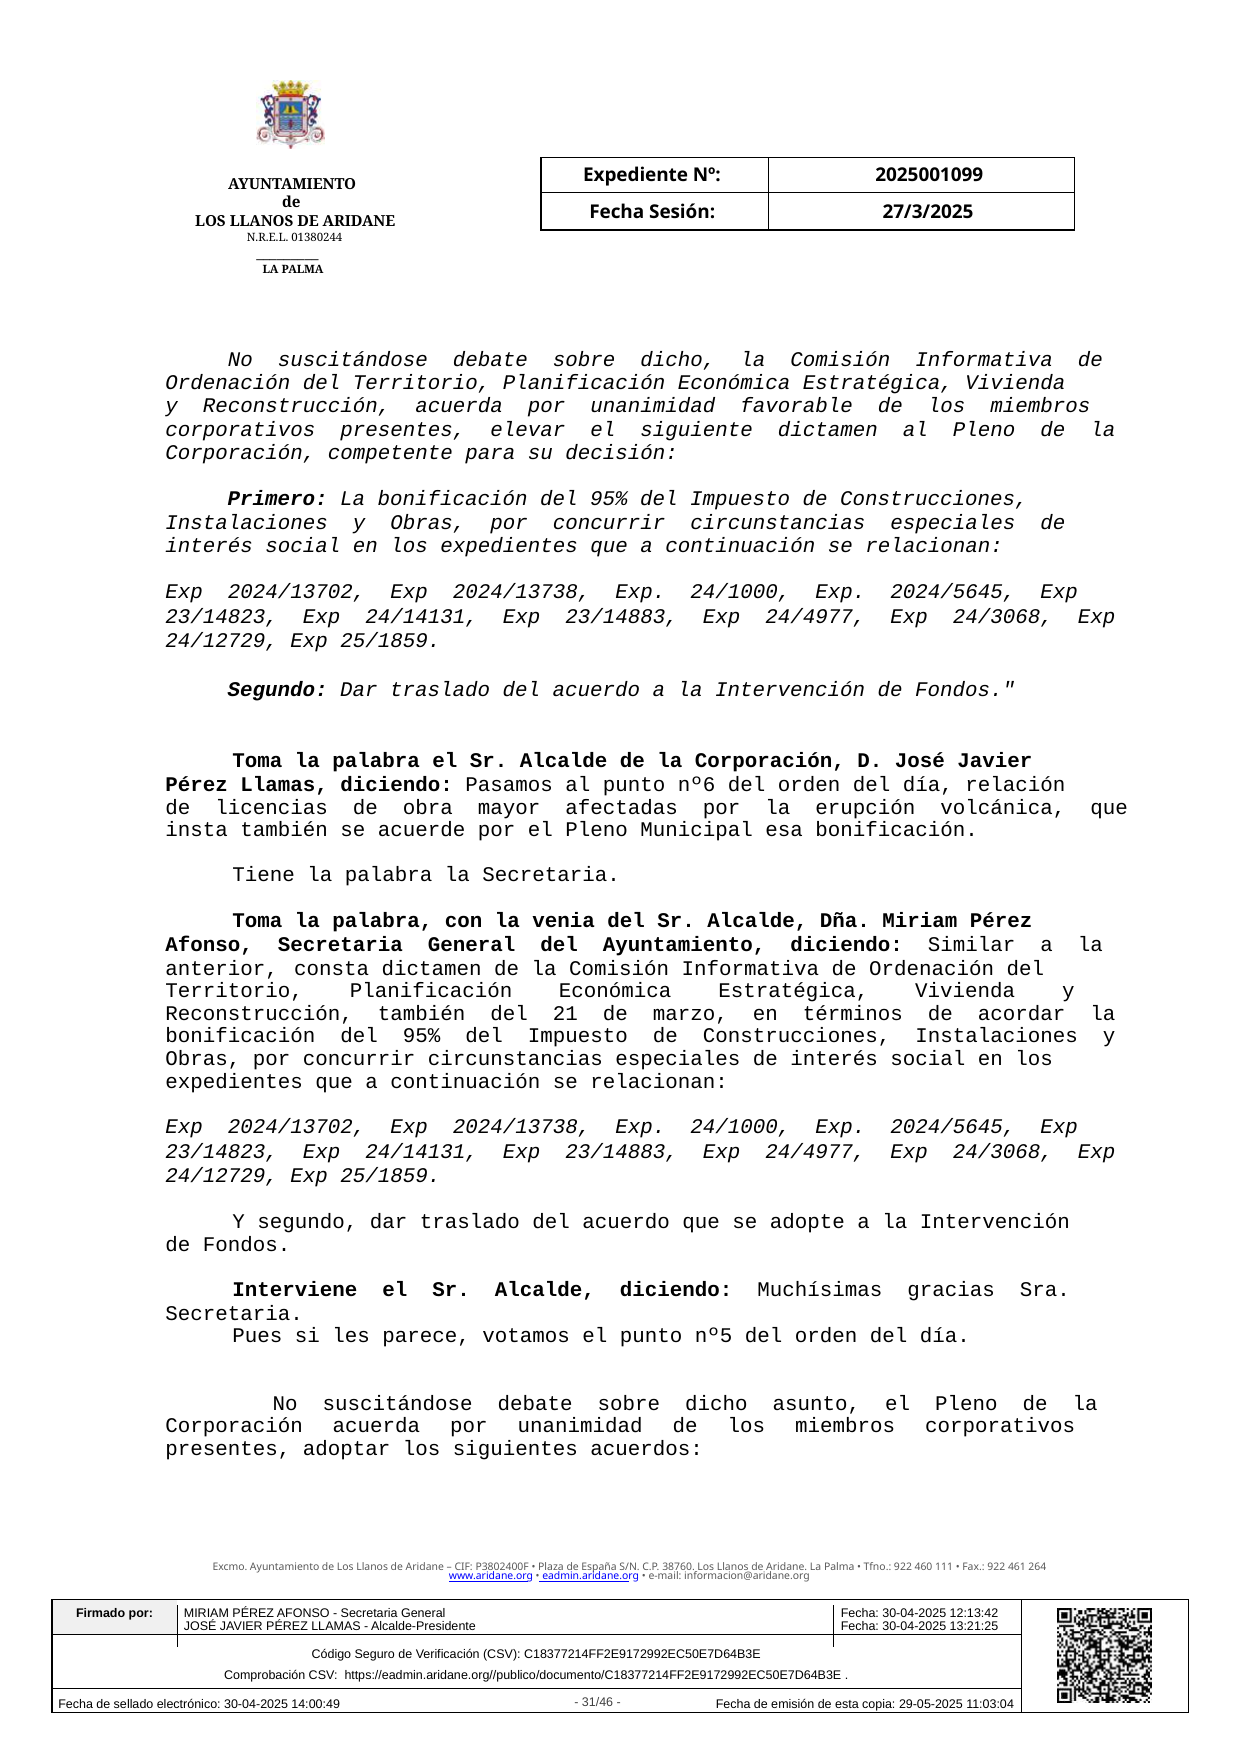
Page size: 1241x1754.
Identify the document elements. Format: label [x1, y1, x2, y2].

picture [256, 80, 325, 149]
picture [1057, 1608, 1152, 1703]
